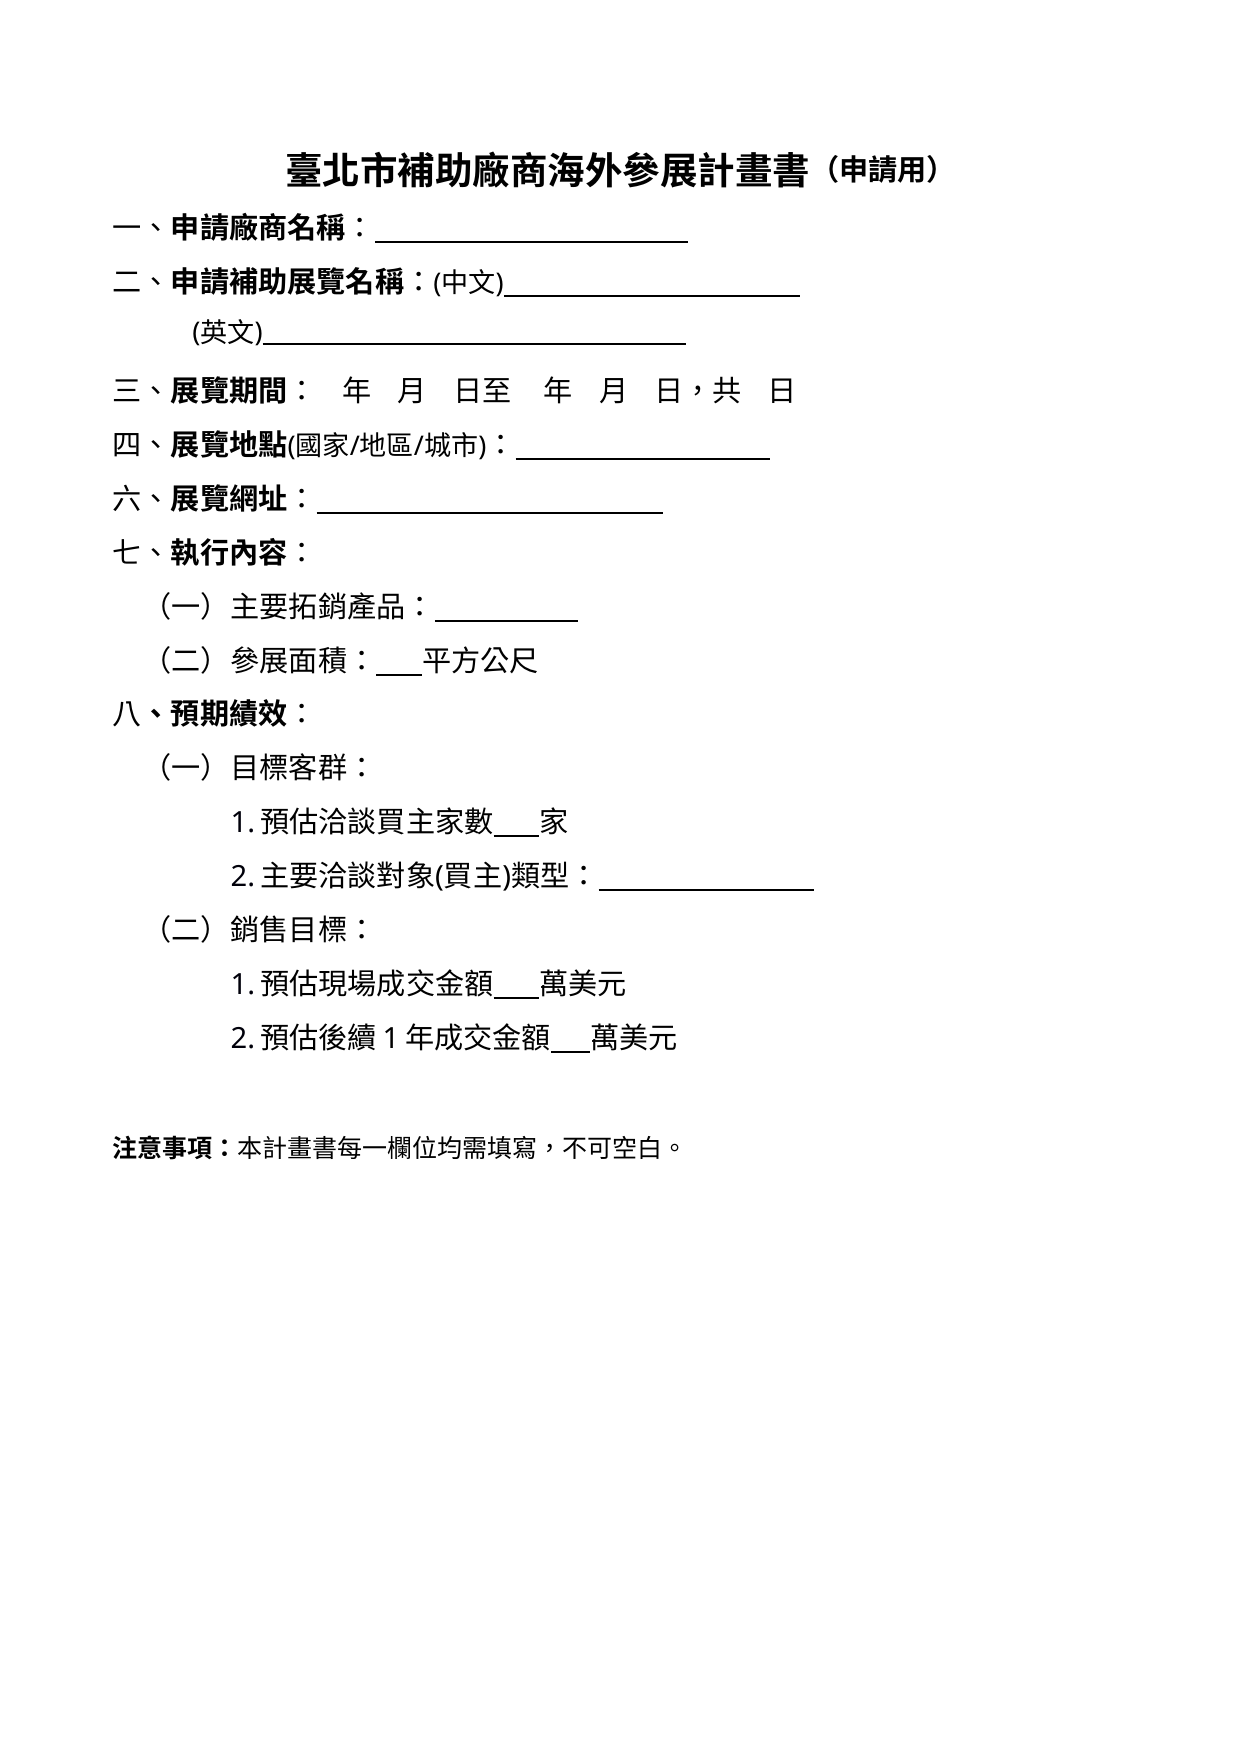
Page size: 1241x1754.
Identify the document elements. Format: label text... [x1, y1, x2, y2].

text 七、執行內容： [112, 520, 1086, 574]
list 預估後續1年成交金額 萬美元 [230, 1006, 1086, 1060]
text 八、預期績效： [112, 683, 1132, 735]
text 三、展覽期間： 年 月 日至 年 月 日，共 日 [112, 358, 1128, 412]
list 預估現場成交金額 萬美元 [230, 951, 1086, 1006]
list 銷售目標： [142, 897, 1086, 951]
list 預估洽談買主家數 家 [230, 789, 1086, 843]
text 注意事項：本計畫書每一欄位均需填寫，不可空白。 [112, 1114, 1086, 1168]
list 主要拓銷產品： [142, 574, 1086, 628]
list 參展面積： 平方公尺 [142, 628, 1086, 683]
text 四、展覽地點(國家/地區/城市)： [112, 412, 1128, 466]
text 臺北市補助廠商海外參展計畫書（申請用） [112, 141, 1128, 195]
text 二、申請補助展覽名稱：(中文) [112, 249, 1086, 303]
text (英文) [112, 303, 1128, 358]
list 目標客群： [142, 735, 1086, 789]
list 主要洽談對象(買主)類型： [230, 843, 1086, 897]
text 六、展覽網址： [112, 466, 1086, 520]
text 一、申請廠商名稱： [112, 195, 1086, 249]
